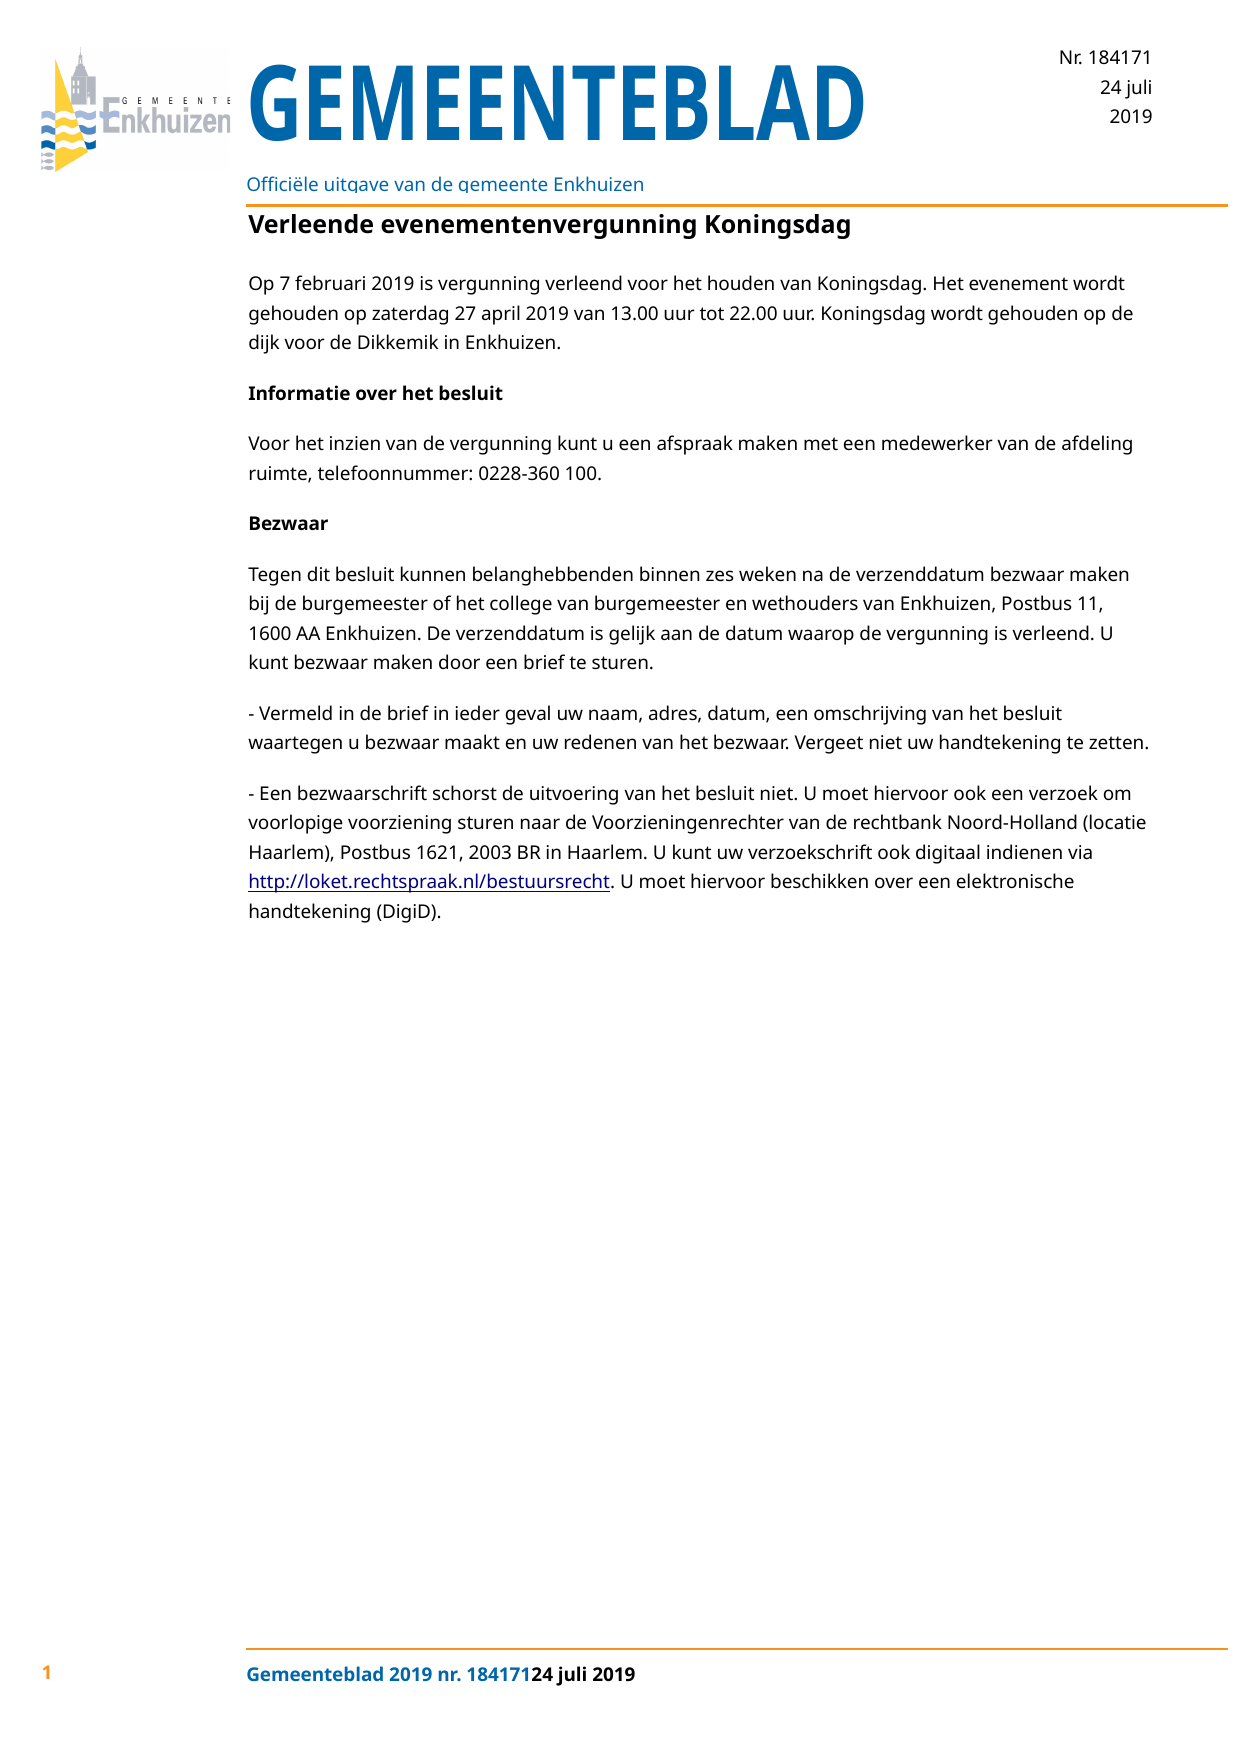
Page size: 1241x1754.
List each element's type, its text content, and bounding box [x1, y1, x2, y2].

text - Vermeld in de brief in ieder geval uw naam, adres, datum, een omschrijving van het besluit waartegen u bezwaar maakt en uw redenen van het bezwaar. Vergeet niet uw handtekening te zetten. [248, 700, 1152, 755]
text - Een bezwaarschrift schorst de uitvoering van het besluit niet. U moet hiervoor ook een verzoek om voorlopige voorziening sturen naar de Voorzieningenrechter van de rechtbank Noord-Holland (locatie Haarlem), Postbus 1621, 2003 BR in Haarlem. U kunt uw verzoekschrift ook digitaal indienen via http://loket.rechtspraak.nl/bestuursrecht. U moet hiervoor beschikken over een elektronische handtekening (DigiD). [248, 780, 1152, 924]
text Informatie over het besluit [248, 380, 1152, 406]
picture [41, 47, 231, 172]
text Bezwaar [248, 510, 1152, 536]
text Verleende evenementenvergunning Koningsdag [248, 207, 1152, 241]
text Op 7 februari 2019 is vergunning verleend voor het houden van Koningsdag. Het evenement wordt gehouden op zaterdag 27 april 2019 van 13.00 uur tot 22.00 uur. Koningsdag wordt gehouden op de dijk voor de Dikkemik in Enkhuizen. [248, 270, 1152, 355]
text Voor het inzien van de vergunning kunt u een afspraak maken met een medewerker van de afdeling ruimte, telefoonnummer: 0228-360 100. [248, 430, 1152, 486]
text Tegen dit besluit kunnen belanghebbenden binnen zes weken na de verzenddatum bezwaar maken bij de burgemeester of het college van burgemeester en wethouders van Enkhuizen, Postbus 11, 1600 AA Enkhuizen. De verzenddatum is gelijk aan de datum waarop de vergunning is verleend. U kunt bezwaar maken door een brief te sturen. [248, 561, 1152, 675]
